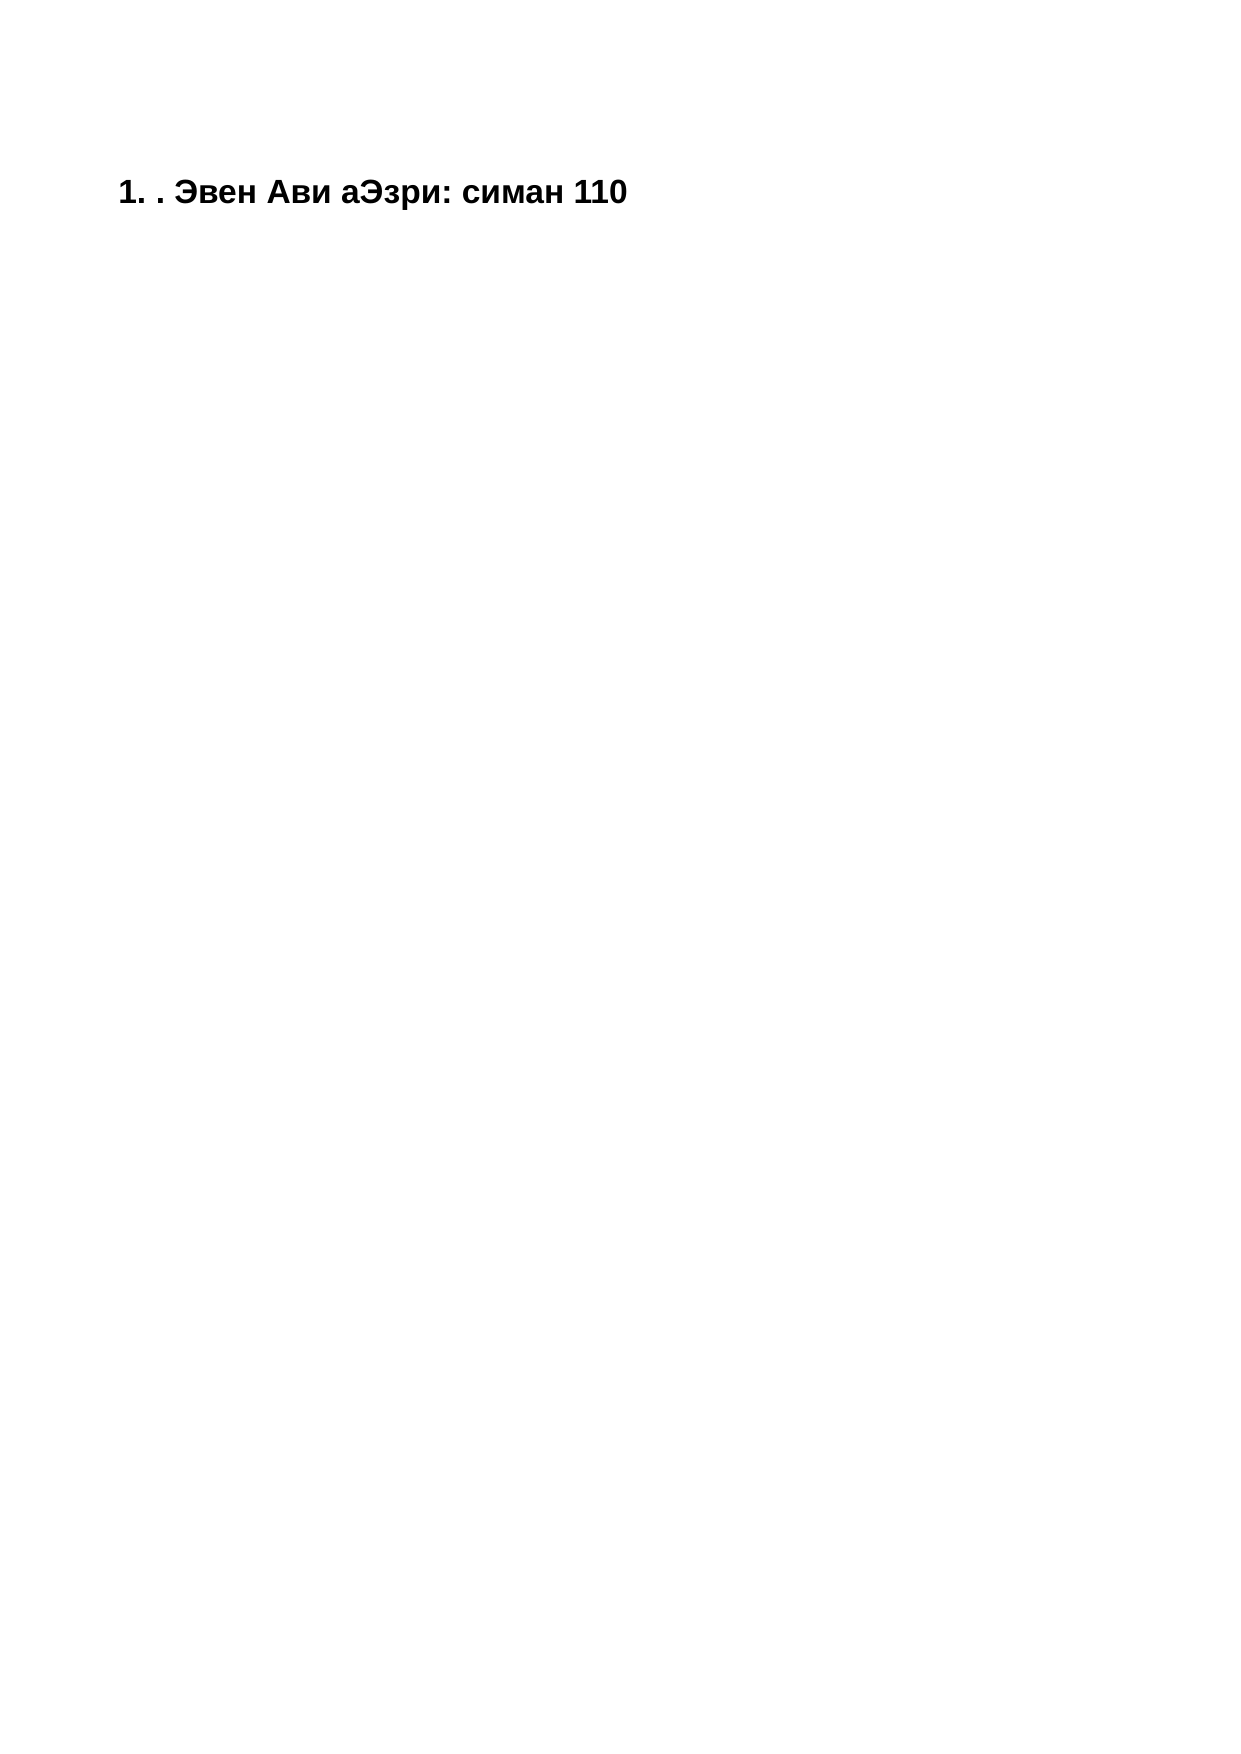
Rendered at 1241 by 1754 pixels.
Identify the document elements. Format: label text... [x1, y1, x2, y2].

subtitle . Эвен Ави аЭзри: симан 110 [118, 147, 1122, 176]
